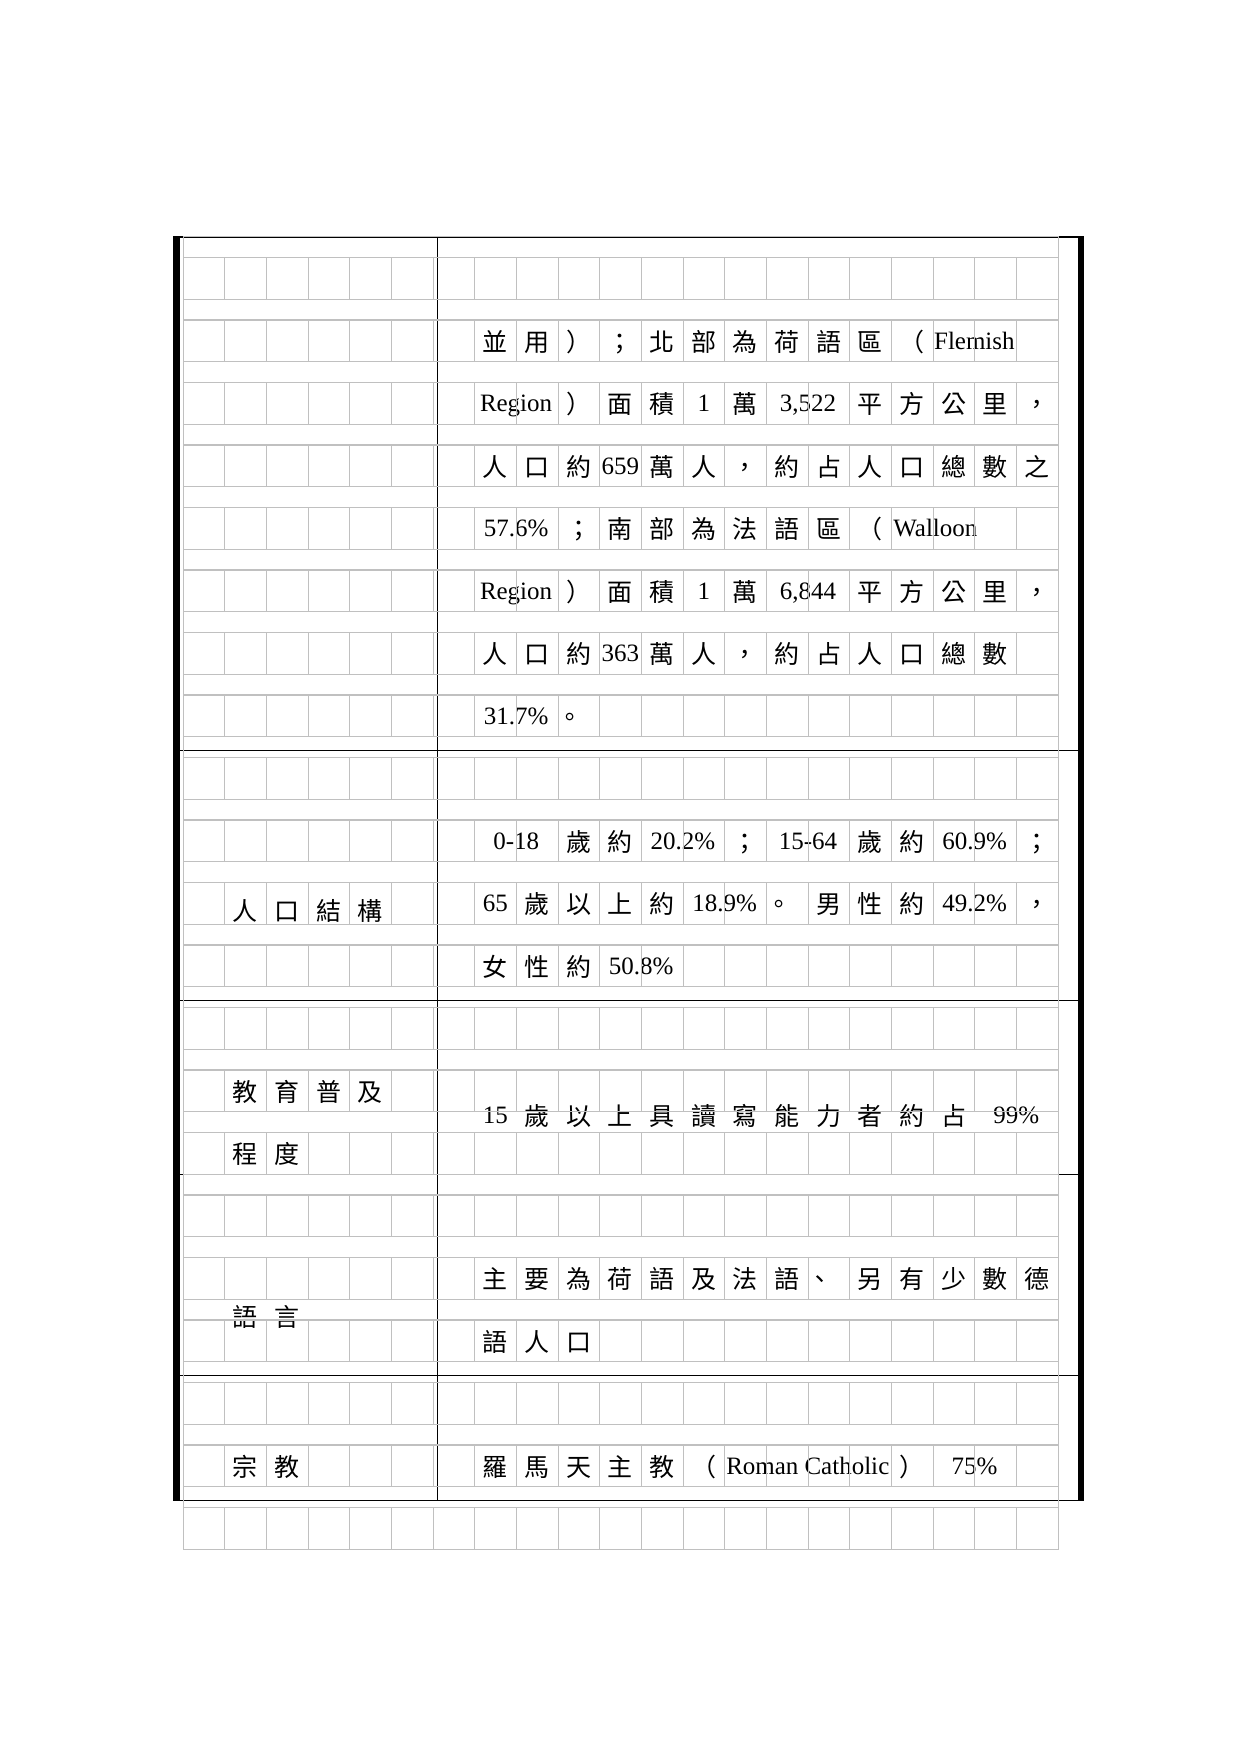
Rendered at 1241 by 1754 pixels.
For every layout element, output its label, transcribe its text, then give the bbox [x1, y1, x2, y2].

table_cell 主要為荷語及法語、另有少數德語人口 [517, 1258, 558, 1299]
table_cell 比國共分為三大「地區」（Region），布魯塞爾首都區（Brussels-Capital Region），面積162平方公里，人口約120萬，約占總人口數之10.5%，為雙語區（法語荷語並用）；北部為荷語區（Flemish Region）面積1萬3,522平方公里，人口約659萬人，約占人口總數之57.6%；南部為法語區（Walloon Region）面積1萬6,844平方公里，人口約363萬人，約占人口總數31.7%。 [438, 362, 1058, 382]
table_cell [184, 946, 224, 986]
table_cell 15歲以上具讀寫能力者約占99% [809, 1071, 849, 1111]
table_cell 羅馬天主教（Roman Catholic）75% 新教（Protestant）或其他宗教25% [767, 1383, 808, 1424]
table_cell 羅馬天主教（Roman Catholic）75% 新教（Protestant）或其他宗教25% [850, 1383, 891, 1424]
table_cell 15歲以上具讀寫能力者約占99% [809, 1008, 849, 1049]
table_cell 0-18歲約20.2%；15-64歲約60.9%；65歲以上約18.9%。男性約49.2%，女性約50.8% [517, 946, 558, 986]
table_cell 羅馬天主教（Roman Catholic）75% 新教（Protestant）或其他宗教25% [934, 1446, 974, 1486]
table_cell 0-18歲約20.2%；15-64歲約60.9%；65歲以上約18.9%。男性約49.2%，女性約50.8% [642, 946, 683, 986]
table_cell 語言 [267, 1321, 308, 1361]
table_cell 15歲以上具讀寫能力者約占99% [725, 1071, 766, 1111]
table_cell 羅馬天主教（Roman Catholic）75% 新教（Protestant）或其他宗教25% [475, 1383, 516, 1424]
table_cell 比國共分為三大「地區」（Region），布魯塞爾首都區（Brussels-Capital Region），面積162平方公里，人口約120萬，約占總人口數之10.5%，為雙語區（法語荷語並用）；北部為荷語區（Flemish Region）面積1萬3,522平方公里，人口約659萬人，約占人口總數之57.6%；南部為法語區（Walloon Region）面積1萬6,844平方公里，人口約363萬人，約占人口總數31.7%。 [438, 425, 1058, 444]
table_cell 0-18歲約20.2%；15-64歲約60.9%；65歲以上約18.9%。男性約49.2%，女性約50.8% [684, 883, 724, 924]
table_cell 結 [309, 883, 349, 924]
table_cell 主要為荷語及法語、另有少數德語人口 [559, 1321, 599, 1361]
table_cell [184, 321, 224, 361]
table_cell 15歲以上具讀寫能力者約占99% [475, 1133, 516, 1174]
table_cell 0-18歲約20.2%；15-64歲約60.9%；65歲以上約18.9%。男性約49.2%，女性約50.8% [438, 758, 474, 799]
table_cell [225, 258, 266, 299]
table_cell 主要為荷語及法語、另有少數德語人口 [767, 1258, 808, 1299]
table_cell [392, 633, 433, 674]
table_cell 主要為荷語及法語、另有少數德語人口 [559, 1258, 599, 1299]
table_cell 0-18歲約20.2%；15-64歲約60.9%；65歲以上約18.9%。男性約49.2%，女性約50.8% [517, 758, 558, 799]
table_cell 15歲以上具讀寫能力者約占99% [1017, 1133, 1058, 1174]
table_cell 語言 [392, 1258, 433, 1299]
table_cell [309, 508, 349, 549]
table_cell 15歲以上具讀寫能力者約占99% [438, 1133, 474, 1174]
table_cell [184, 550, 437, 569]
table_cell [184, 487, 437, 507]
table_cell 主要為荷語及法語、另有少數德語人口 [934, 1321, 974, 1361]
table_cell 羅馬天主教（Roman Catholic）75% 新教（Protestant）或其他宗教25% [517, 1383, 558, 1424]
table_cell [225, 821, 266, 861]
table_cell 主要為荷語及法語、另有少數德語人口 [438, 1175, 1058, 1194]
table_cell 羅馬天主教（Roman Catholic）75% 新教（Protestant）或其他宗教25% [975, 1446, 1016, 1486]
table_cell 羅馬天主教（Roman Catholic）75% 新教（Protestant）或其他宗教25% [559, 1383, 599, 1424]
table_cell [225, 1008, 266, 1049]
table_cell [309, 258, 349, 299]
table_cell 0-18歲約20.2%；15-64歲約60.9%；65歲以上約18.9%。男性約49.2%，女性約50.8% [600, 758, 641, 799]
table_cell 15歲以上具讀寫能力者約占99% [559, 1071, 599, 1111]
table_cell 主要為荷語及法語、另有少數德語人口 [809, 1196, 849, 1236]
table_cell [350, 758, 391, 799]
table_cell [309, 633, 349, 674]
table_cell 比國共分為三大「地區」（Region），布魯塞爾首都區（Brussels-Capital Region），面積162平方公里，人口約120萬，約占總人口數之10.5%，為雙語區（法語荷語並用）；北部為荷語區（Flemish Region）面積1萬3,522平方公里，人口約659萬人，約占人口總數之57.6%；南部為法語區（Walloon Region）面積1萬6,844平方公里，人口約363萬人，約占人口總數31.7%。 [1059, 238, 1078, 749]
table_cell 0-18歲約20.2%；15-64歲約60.9%；65歲以上約18.9%。男性約49.2%，女性約50.8% [850, 946, 891, 986]
table_cell 0-18歲約20.2%；15-64歲約60.9%；65歲以上約18.9%。男性約49.2%，女性約50.8% [850, 821, 891, 861]
table_cell [267, 633, 308, 674]
table_cell 羅馬天主教（Roman Catholic）75% 新教（Protestant）或其他宗教25% [725, 1446, 766, 1486]
table_cell [350, 696, 391, 736]
table_cell [309, 1383, 349, 1424]
table_cell 主要為荷語及法語、另有少數德語人口 [850, 1258, 891, 1299]
table_cell 羅馬天主教（Roman Catholic）75% 新教（Protestant）或其他宗教25% [600, 1446, 641, 1486]
table_cell 語言 [392, 1196, 433, 1236]
table_cell [184, 883, 224, 924]
table_cell 15歲以上具讀寫能力者約占99% [1059, 1001, 1078, 1174]
table_cell 語言 [225, 1196, 266, 1236]
table_cell 主要為荷語及法語、另有少數德語人口 [1059, 1175, 1078, 1374]
table_cell 主要為荷語及法語、另有少數德語人口 [438, 1196, 474, 1236]
table_cell 主要為荷語及法語、另有少數德語人口 [517, 1196, 558, 1236]
table_cell 羅馬天主教（Roman Catholic）75% 新教（Protestant）或其他宗教25% [438, 1376, 1058, 1382]
table_cell 主要為荷語及法語、另有少數德語人口 [725, 1321, 766, 1361]
table_cell 主要為荷語及法語、另有少數德語人口 [438, 1300, 1058, 1319]
table_cell [184, 633, 224, 674]
table_cell 15歲以上具讀寫能力者約占99% [600, 1008, 641, 1049]
table_cell [392, 946, 433, 986]
table_cell 15歲以上具讀寫能力者約占99% [438, 1008, 474, 1049]
table_cell 主要為荷語及法語、另有少數德語人口 [600, 1321, 641, 1361]
table_cell 主要為荷語及法語、另有少數德語人口 [684, 1196, 724, 1236]
table_cell 主要為荷語及法語、另有少數德語人口 [892, 1196, 933, 1236]
table_cell 0-18歲約20.2%；15-64歲約60.9%；65歲以上約18.9%。男性約49.2%，女性約50.8% [809, 821, 849, 861]
table_cell [267, 696, 308, 736]
table_cell 羅馬天主教（Roman Catholic）75% 新教（Protestant）或其他宗教25% [934, 1383, 974, 1424]
table_cell 比國共分為三大「地區」（Region），布魯塞爾首都區（Brussels-Capital Region），面積162平方公里，人口約120萬，約占總人口數之10.5%，為雙語區（法語荷語並用）；北部為荷語區（Flemish Region）面積1萬3,522平方公里，人口約659萬人，約占人口總數之57.6%；南部為法語區（Walloon Region）面積1萬6,844平方公里，人口約363萬人，約占人口總數31.7%。 [438, 487, 1058, 507]
table_cell [350, 321, 391, 361]
table_cell [225, 508, 266, 549]
table_cell [267, 321, 308, 361]
table_cell 0-18歲約20.2%；15-64歲約60.9%；65歲以上約18.9%。男性約49.2%，女性約50.8% [438, 800, 1058, 819]
table_cell 主要為荷語及法語、另有少數德語人口 [600, 1196, 641, 1236]
table_cell 0-18歲約20.2%；15-64歲約60.9%；65歲以上約18.9%。男性約49.2%，女性約50.8% [975, 883, 1016, 924]
table_cell [392, 1383, 433, 1424]
table_cell 15歲以上具讀寫能力者約占99% [475, 1071, 516, 1111]
table_cell 主要為荷語及法語、另有少數德語人口 [892, 1321, 933, 1361]
table_cell 語言 [267, 1258, 308, 1299]
table_cell 15歲以上具讀寫能力者約占99% [892, 1071, 933, 1111]
table_cell 15歲以上具讀寫能力者約占99% [559, 1008, 599, 1049]
table_cell 0-18歲約20.2%；15-64歲約60.9%；65歲以上約18.9%。男性約49.2%，女性約50.8% [559, 883, 599, 924]
table_cell 主要為荷語及法語、另有少數德語人口 [934, 1196, 974, 1236]
table_cell 0-18歲約20.2%；15-64歲約60.9%；65歲以上約18.9%。男性約49.2%，女性約50.8% [1017, 883, 1058, 924]
table_cell 主要為荷語及法語、另有少數德語人口 [934, 1258, 974, 1299]
table_cell 15歲以上具讀寫能力者約占99% [934, 1071, 974, 1111]
table_cell [350, 946, 391, 986]
table_cell 0-18歲約20.2%；15-64歲約60.9%；65歲以上約18.9%。男性約49.2%，女性約50.8% [767, 758, 808, 799]
table_cell 0-18歲約20.2%；15-64歲約60.9%；65歲以上約18.9%。男性約49.2%，女性約50.8% [438, 821, 474, 861]
table_cell 0-18歲約20.2%；15-64歲約60.9%；65歲以上約18.9%。男性約49.2%，女性約50.8% [850, 883, 891, 924]
table_cell 主要為荷語及法語、另有少數德語人口 [850, 1196, 891, 1236]
table_cell 主要為荷語及法語、另有少數德語人口 [892, 1258, 933, 1299]
table_cell 15歲以上具讀寫能力者約占99% [684, 1071, 724, 1111]
table_cell 0-18歲約20.2%；15-64歲約60.9%；65歲以上約18.9%。男性約49.2%，女性約50.8% [438, 946, 474, 986]
table_cell 羅馬天主教（Roman Catholic）75% 新教（Protestant）或其他宗教25% [642, 1446, 683, 1486]
table_cell 0-18歲約20.2%；15-64歲約60.9%；65歲以上約18.9%。男性約49.2%，女性約50.8% [850, 758, 891, 799]
table_cell [225, 758, 266, 799]
table_cell 15歲以上具讀寫能力者約占99% [684, 1008, 724, 1049]
table_cell 主要為荷語及法語、另有少數德語人口 [642, 1321, 683, 1361]
table_cell 15歲以上具讀寫能力者約占99% [809, 1133, 849, 1174]
table_cell 0-18歲約20.2%；15-64歲約60.9%；65歲以上約18.9%。男性約49.2%，女性約50.8% [559, 758, 599, 799]
table_cell 羅馬天主教（Roman Catholic）75% 新教（Protestant）或其他宗教25% [559, 1446, 599, 1486]
table_cell 語言 [184, 1258, 224, 1299]
table_cell [184, 758, 224, 799]
table_cell 0-18歲約20.2%；15-64歲約60.9%；65歲以上約18.9%。男性約49.2%，女性約50.8% [767, 883, 808, 924]
table_cell [309, 696, 349, 736]
table_cell [225, 571, 266, 611]
table_cell 語言 [350, 1258, 391, 1299]
table_cell 主要為荷語及法語、另有少數德語人口 [438, 1362, 1058, 1374]
table_cell 0-18歲約20.2%；15-64歲約60.9%；65歲以上約18.9%。男性約49.2%，女性約50.8% [767, 821, 808, 861]
table_cell 0-18歲約20.2%；15-64歲約60.9%；65歲以上約18.9%。男性約49.2%，女性約50.8% [725, 758, 766, 799]
table_cell 0-18歲約20.2%；15-64歲約60.9%；65歲以上約18.9%。男性約49.2%，女性約50.8% [600, 821, 641, 861]
table_cell [184, 1376, 437, 1382]
table_cell 0-18歲約20.2%；15-64歲約60.9%；65歲以上約18.9%。男性約49.2%，女性約50.8% [684, 821, 724, 861]
table_cell 15歲以上具讀寫能力者約占99% [975, 1071, 1016, 1111]
table_cell 及 [350, 1071, 391, 1111]
table_cell 0-18歲約20.2%；15-64歲約60.9%；65歲以上約18.9%。男性約49.2%，女性約50.8% [1017, 946, 1058, 986]
table_cell 主要為荷語及法語、另有少數德語人口 [725, 1258, 766, 1299]
table_cell 15歲以上具讀寫能力者約占99% [600, 1133, 641, 1174]
table_cell 0-18歲約20.2%；15-64歲約60.9%；65歲以上約18.9%。男性約49.2%，女性約50.8% [642, 821, 683, 861]
table_cell 語言 [309, 1258, 349, 1299]
table_cell 程 [225, 1133, 266, 1174]
table_cell [184, 1050, 437, 1069]
table_cell 15歲以上具讀寫能力者約占99% [642, 1008, 683, 1049]
table_cell 15歲以上具讀寫能力者約占99% [892, 1133, 933, 1174]
table_cell 0-18歲約20.2%；15-64歲約60.9%；65歲以上約18.9%。男性約49.2%，女性約50.8% [1059, 751, 1078, 999]
table_cell 15歲以上具讀寫能力者約占99% [767, 1071, 808, 1111]
table_cell 0-18歲約20.2%；15-64歲約60.9%；65歲以上約18.9%。男性約49.2%，女性約50.8% [892, 946, 933, 986]
table_cell [267, 821, 308, 861]
table_cell 0-18歲約20.2%；15-64歲約60.9%；65歲以上約18.9%。男性約49.2%，女性約50.8% [725, 883, 766, 924]
table_cell [184, 1001, 437, 1007]
table_cell [309, 758, 349, 799]
table_cell [309, 1008, 349, 1049]
table_cell 15歲以上具讀寫能力者約占99% [517, 1071, 558, 1111]
table_cell 0-18歲約20.2%；15-64歲約60.9%；65歲以上約18.9%。男性約49.2%，女性約50.8% [600, 883, 641, 924]
table_cell [350, 1383, 391, 1424]
table_cell 宗 [225, 1446, 266, 1486]
table_cell 語言 [309, 1321, 349, 1361]
table_cell [267, 383, 308, 424]
table_cell [184, 508, 224, 549]
table_cell [392, 508, 433, 549]
table_cell 主要為荷語及法語、另有少數德語人口 [438, 1321, 474, 1361]
table_cell [267, 571, 308, 611]
table_cell [225, 696, 266, 736]
table_cell 主要為荷語及法語、另有少數德語人口 [475, 1321, 516, 1361]
table_cell 主要為荷語及法語、另有少數德語人口 [809, 1321, 849, 1361]
table_cell 15歲以上具讀寫能力者約占99% [438, 1112, 1058, 1132]
table_cell [309, 946, 349, 986]
table_cell 15歲以上具讀寫能力者約占99% [600, 1071, 641, 1111]
table_cell [309, 571, 349, 611]
table_cell [392, 383, 433, 424]
table_cell 0-18歲約20.2%；15-64歲約60.9%；65歲以上約18.9%。男性約49.2%，女性約50.8% [438, 862, 1058, 882]
table_cell [225, 383, 266, 424]
table_cell [392, 1008, 433, 1049]
table_cell [184, 1446, 224, 1486]
table_cell 15歲以上具讀寫能力者約占99% [642, 1071, 683, 1111]
table_cell [309, 1446, 349, 1486]
table_cell 0-18歲約20.2%；15-64歲約60.9%；65歲以上約18.9%。男性約49.2%，女性約50.8% [809, 758, 849, 799]
table_cell 主要為荷語及法語、另有少數德語人口 [809, 1258, 849, 1299]
table_cell 0-18歲約20.2%；15-64歲約60.9%；65歲以上約18.9%。男性約49.2%，女性約50.8% [475, 821, 516, 861]
table_cell [184, 1133, 224, 1174]
table_cell 主要為荷語及法語、另有少數德語人口 [684, 1321, 724, 1361]
table_cell 0-18歲約20.2%；15-64歲約60.9%；65歲以上約18.9%。男性約49.2%，女性約50.8% [642, 883, 683, 924]
table_cell 比國共分為三大「地區」（Region），布魯塞爾首都區（Brussels-Capital Region），面積162平方公里，人口約120萬，約占總人口數之10.5%，為雙語區（法語荷語並用）；北部為荷語區（Flemish Region）面積1萬3,522平方公里，人口約659萬人，約占人口總數之57.6%；南部為法語區（Walloon Region）面積1萬6,844平方公里，人口約363萬人，約占人口總數31.7%。 [438, 550, 1058, 569]
table_cell 0-18歲約20.2%；15-64歲約60.9%；65歲以上約18.9%。男性約49.2%，女性約50.8% [475, 946, 516, 986]
table_cell 主要為荷語及法語、另有少數德語人口 [642, 1258, 683, 1299]
table_cell [267, 446, 308, 486]
table_cell [350, 383, 391, 424]
table_cell 主要為荷語及法語、另有少數德語人口 [767, 1321, 808, 1361]
table_cell 15歲以上具讀寫能力者約占99% [850, 1008, 891, 1049]
table_cell 語言 [225, 1321, 266, 1361]
table_cell 比國共分為三大「地區」（Region），布魯塞爾首都區（Brussels-Capital Region），面積162平方公里，人口約120萬，約占總人口數之10.5%，為雙語區（法語荷語並用）；北部為荷語區（Flemish Region）面積1萬3,522平方公里，人口約659萬人，約占人口總數之57.6%；南部為法語區（Walloon Region）面積1萬6,844平方公里，人口約363萬人，約占人口總數31.7%。 [438, 238, 1058, 257]
table_cell 羅馬天主教（Roman Catholic）75% 新教（Protestant）或其他宗教25% [892, 1383, 933, 1424]
table_cell 主要為荷語及法語、另有少數德語人口 [438, 1258, 474, 1299]
table_cell 0-18歲約20.2%；15-64歲約60.9%；65歲以上約18.9%。男性約49.2%，女性約50.8% [934, 821, 974, 861]
table_cell 0-18歲約20.2%；15-64歲約60.9%；65歲以上約18.9%。男性約49.2%，女性約50.8% [438, 925, 1058, 944]
table_cell 比國共分為三大「地區」（Region），布魯塞爾首都區（Brussels-Capital Region），面積162平方公里，人口約120萬，約占總人口數之10.5%，為雙語區（法語荷語並用）；北部為荷語區（Flemish Region）面積1萬3,522平方公里，人口約659萬人，約占人口總數之57.6%；南部為法語區（Walloon Region）面積1萬6,844平方公里，人口約363萬人，約占人口總數31.7%。 [438, 300, 1058, 319]
table_cell 0-18歲約20.2%；15-64歲約60.9%；65歲以上約18.9%。男性約49.2%，女性約50.8% [725, 946, 766, 986]
table_cell 0-18歲約20.2%；15-64歲約60.9%；65歲以上約18.9%。男性約49.2%，女性約50.8% [1017, 821, 1058, 861]
table_cell [225, 1383, 266, 1424]
table_cell 語言 [184, 1175, 437, 1194]
table_cell 羅馬天主教（Roman Catholic）75% 新教（Protestant）或其他宗教25% [475, 1446, 516, 1486]
table_cell 度 [267, 1133, 308, 1174]
table_cell 15歲以上具讀寫能力者約占99% [1017, 1008, 1058, 1049]
table_cell [184, 821, 224, 861]
table_cell 0-18歲約20.2%；15-64歲約60.9%；65歲以上約18.9%。男性約49.2%，女性約50.8% [684, 758, 724, 799]
table_cell 0-18歲約20.2%；15-64歲約60.9%；65歲以上約18.9%。男性約49.2%，女性約50.8% [767, 946, 808, 986]
table_cell 15歲以上具讀寫能力者約占99% [559, 1133, 599, 1174]
table_cell 羅馬天主教（Roman Catholic）75% 新教（Protestant）或其他宗教25% [809, 1446, 849, 1486]
table_cell [267, 1383, 308, 1424]
table_cell 語言 [225, 1258, 266, 1299]
table_cell [309, 446, 349, 486]
table_cell [309, 821, 349, 861]
table_cell [184, 612, 437, 632]
table_cell 主要為荷語及法語、另有少數德語人口 [517, 1321, 558, 1361]
table_cell 0-18歲約20.2%；15-64歲約60.9%；65歲以上約18.9%。男性約49.2%，女性約50.8% [934, 946, 974, 986]
table_cell 羅馬天主教（Roman Catholic）75% 新教（Protestant）或其他宗教25% [438, 1383, 474, 1424]
table_cell 0-18歲約20.2%；15-64歲約60.9%；65歲以上約18.9%。男性約49.2%，女性約50.8% [517, 821, 558, 861]
table_cell [184, 862, 437, 882]
table_cell [184, 238, 437, 257]
table_cell 羅馬天主教（Roman Catholic）75% 新教（Protestant）或其他宗教25% [684, 1446, 724, 1486]
table_cell 比國共分為三大「地區」（Region），布魯塞爾首都區（Brussels-Capital Region），面積162平方公里，人口約120萬，約占總人口數之10.5%，為雙語區（法語荷語並用）；北部為荷語區（Flemish Region）面積1萬3,522平方公里，人口約659萬人，約占人口總數之57.6%；南部為法語區（Walloon Region）面積1萬6,844平方公里，人口約363萬人，約占人口總數31.7%。 [438, 612, 1058, 632]
table_cell 主要為荷語及法語、另有少數德語人口 [1017, 1196, 1058, 1236]
table_cell 羅馬天主教（Roman Catholic）75% 新教（Protestant）或其他宗教25% [767, 1446, 808, 1486]
table_cell 15歲以上具讀寫能力者約占99% [438, 1071, 474, 1111]
table_cell [392, 821, 433, 861]
table_cell [267, 508, 308, 549]
table_cell 0-18歲約20.2%；15-64歲約60.9%；65歲以上約18.9%。男性約49.2%，女性約50.8% [975, 946, 1016, 986]
table_cell [184, 751, 437, 757]
table_cell 主要為荷語及法語、另有少數德語人口 [975, 1321, 1016, 1361]
table_cell 主要為荷語及法語、另有少數德語人口 [475, 1196, 516, 1236]
table_cell 語言 [184, 1300, 437, 1319]
table_cell 15歲以上具讀寫能力者約占99% [438, 1050, 1058, 1069]
table_cell 羅馬天主教（Roman Catholic）75% 新教（Protestant）或其他宗教25% [725, 1383, 766, 1424]
table_cell 0-18歲約20.2%；15-64歲約60.9%；65歲以上約18.9%。男性約49.2%，女性約50.8% [934, 758, 974, 799]
table_cell 0-18歲約20.2%；15-64歲約60.9%；65歲以上約18.9%。男性約49.2%，女性約50.8% [438, 883, 474, 924]
table_cell [184, 1425, 437, 1444]
table_cell 主要為荷語及法語、另有少數德語人口 [975, 1258, 1016, 1299]
table_cell [392, 446, 433, 486]
table_cell [225, 946, 266, 986]
table_cell [392, 883, 433, 924]
table_cell [392, 758, 433, 799]
table_cell 羅馬天主教（Roman Catholic）75% 新教（Protestant）或其他宗教25% [1059, 1376, 1078, 1499]
table_cell [184, 925, 437, 944]
table_cell [184, 1071, 224, 1111]
table_cell 15歲以上具讀寫能力者約占99% [517, 1133, 558, 1174]
table_cell [350, 446, 391, 486]
table_cell 0-18歲約20.2%；15-64歲約60.9%；65歲以上約18.9%。男性約49.2%，女性約50.8% [975, 821, 1016, 861]
table_cell [184, 383, 224, 424]
table_cell [350, 1133, 391, 1174]
table_cell 語言 [267, 1196, 308, 1236]
table_cell 主要為荷語及法語、另有少數德語人口 [600, 1258, 641, 1299]
table_cell 教 [267, 1446, 308, 1486]
table_cell 0-18歲約20.2%；15-64歲約60.9%；65歲以上約18.9%。男性約49.2%，女性約50.8% [892, 821, 933, 861]
table_cell 羅馬天主教（Roman Catholic）75% 新教（Protestant）或其他宗教25% [1017, 1383, 1058, 1424]
table_cell [225, 446, 266, 486]
table_cell 15歲以上具讀寫能力者約占99% [934, 1133, 974, 1174]
table_cell [267, 758, 308, 799]
table_cell [350, 633, 391, 674]
table_cell 羅馬天主教（Roman Catholic）75% 新教（Protestant）或其他宗教25% [975, 1383, 1016, 1424]
table_cell 主要為荷語及法語、另有少數德語人口 [1017, 1258, 1058, 1299]
table_cell [309, 383, 349, 424]
table_cell 語言 [184, 1196, 224, 1236]
table_cell 羅馬天主教（Roman Catholic）75% 新教（Protestant）或其他宗教25% [438, 1425, 1058, 1444]
table_cell 主要為荷語及法語、另有少數德語人口 [767, 1196, 808, 1236]
table_cell 羅馬天主教（Roman Catholic）75% 新教（Protestant）或其他宗教25% [600, 1383, 641, 1424]
table_cell 主要為荷語及法語、另有少數德語人口 [475, 1258, 516, 1299]
table_cell 育 [267, 1071, 308, 1111]
table_cell 0-18歲約20.2%；15-64歲約60.9%；65歲以上約18.9%。男性約49.2%，女性約50.8% [559, 821, 599, 861]
table_cell [392, 1071, 433, 1111]
table_cell 比國共分為三大「地區」（Region），布魯塞爾首都區（Brussels-Capital Region），面積162平方公里，人口約120萬，約占總人口數之10.5%，為雙語區（法語荷語並用）；北部為荷語區（Flemish Region）面積1萬3,522平方公里，人口約659萬人，約占人口總數之57.6%；南部為法語區（Walloon Region）面積1萬6,844平方公里，人口約363萬人，約占人口總數31.7%。 [438, 737, 1058, 749]
table_cell 羅馬天主教（Roman Catholic）75% 新教（Protestant）或其他宗教25% [517, 1446, 558, 1486]
table_cell 0-18歲約20.2%；15-64歲約60.9%；65歲以上約18.9%。男性約49.2%，女性約50.8% [892, 758, 933, 799]
table_cell 羅馬天主教（Roman Catholic）75% 新教（Protestant）或其他宗教25% [809, 1383, 849, 1424]
table_cell [392, 571, 433, 611]
table_cell [267, 1008, 308, 1049]
table_cell [184, 987, 437, 999]
table_cell 語言 [350, 1321, 391, 1361]
table_cell [267, 258, 308, 299]
table_cell 0-18歲約20.2%；15-64歲約60.9%；65歲以上約18.9%。男性約49.2%，女性約50.8% [1017, 758, 1058, 799]
table_cell 口 [267, 883, 308, 924]
table_cell [184, 1383, 224, 1424]
table_cell 0-18歲約20.2%；15-64歲約60.9%；65歲以上約18.9%。男性約49.2%，女性約50.8% [642, 758, 683, 799]
table_cell 主要為荷語及法語、另有少數德語人口 [725, 1196, 766, 1236]
table_cell 15歲以上具讀寫能力者約占99% [642, 1133, 683, 1174]
table_cell 主要為荷語及法語、另有少數德語人口 [850, 1321, 891, 1361]
table_cell 15歲以上具讀寫能力者約占99% [725, 1008, 766, 1049]
table_cell [350, 571, 391, 611]
table_cell 主要為荷語及法語、另有少數德語人口 [1017, 1321, 1058, 1361]
table_cell 15歲以上具讀寫能力者約占99% [438, 1001, 1058, 1007]
table_cell 15歲以上具讀寫能力者約占99% [725, 1133, 766, 1174]
table_cell [309, 1133, 349, 1174]
table_cell [184, 446, 224, 486]
table_cell 羅馬天主教（Roman Catholic）75% 新教（Protestant）或其他宗教25% [438, 1446, 474, 1486]
table_cell 語言 [309, 1196, 349, 1236]
table_cell 主要為荷語及法語、另有少數德語人口 [975, 1196, 1016, 1236]
table_cell 羅馬天主教（Roman Catholic）75% 新教（Protestant）或其他宗教25% [642, 1383, 683, 1424]
table_cell 0-18歲約20.2%；15-64歲約60.9%；65歲以上約18.9%。男性約49.2%，女性約50.8% [975, 758, 1016, 799]
table_cell [184, 425, 437, 444]
table_cell [184, 1008, 224, 1049]
table_cell [184, 258, 224, 299]
table_cell 0-18歲約20.2%；15-64歲約60.9%；65歲以上約18.9%。男性約49.2%，女性約50.8% [934, 883, 974, 924]
table_cell 15歲以上具讀寫能力者約占99% [892, 1008, 933, 1049]
table_cell 羅馬天主教（Roman Catholic）75% 新教（Protestant）或其他宗教25% [438, 1487, 1058, 1499]
table_cell 15歲以上具讀寫能力者約占99% [975, 1133, 1016, 1174]
table_cell 15歲以上具讀寫能力者約占99% [684, 1133, 724, 1174]
table_cell [392, 1133, 433, 1174]
table_cell [392, 258, 433, 299]
table_cell 15歲以上具讀寫能力者約占99% [975, 1008, 1016, 1049]
table_cell 主要為荷語及法語、另有少數德語人口 [642, 1196, 683, 1236]
table_cell 0-18歲約20.2%；15-64歲約60.9%；65歲以上約18.9%。男性約49.2%，女性約50.8% [725, 821, 766, 861]
table_cell 15歲以上具讀寫能力者約占99% [1017, 1071, 1058, 1111]
table_cell [350, 821, 391, 861]
table_cell 語言 [350, 1196, 391, 1236]
table_cell 教 [225, 1071, 266, 1111]
table_cell 0-18歲約20.2%；15-64歲約60.9%；65歲以上約18.9%。男性約49.2%，女性約50.8% [475, 758, 516, 799]
table_cell [184, 800, 437, 819]
table_cell 主要為荷語及法語、另有少數德語人口 [559, 1196, 599, 1236]
table_cell 0-18歲約20.2%；15-64歲約60.9%；65歲以上約18.9%。男性約49.2%，女性約50.8% [517, 883, 558, 924]
table_cell 語言 [392, 1321, 433, 1361]
table_cell [392, 1446, 433, 1486]
table_cell 0-18歲約20.2%；15-64歲約60.9%；65歲以上約18.9%。男性約49.2%，女性約50.8% [684, 946, 724, 986]
table_cell 0-18歲約20.2%；15-64歲約60.9%；65歲以上約18.9%。男性約49.2%，女性約50.8% [600, 946, 641, 986]
table_cell 主要為荷語及法語、另有少數德語人口 [438, 1237, 1058, 1257]
table_cell 人 [225, 883, 266, 924]
table_cell [392, 696, 433, 736]
table_cell [350, 508, 391, 549]
table_cell 語言 [184, 1237, 437, 1257]
table_cell [184, 1487, 437, 1499]
table_cell 15歲以上具讀寫能力者約占99% [934, 1008, 974, 1049]
table_cell 15歲以上具讀寫能力者約占99% [850, 1133, 891, 1174]
table_cell 構 [350, 883, 391, 924]
table_cell 羅馬天主教（Roman Catholic）75% 新教（Protestant）或其他宗教25% [684, 1383, 724, 1424]
table_cell 0-18歲約20.2%；15-64歲約60.9%；65歲以上約18.9%。男性約49.2%，女性約50.8% [559, 946, 599, 986]
table_cell 15歲以上具讀寫能力者約占99% [767, 1133, 808, 1174]
table_cell 主要為荷語及法語、另有少數德語人口 [684, 1258, 724, 1299]
table_cell 羅馬天主教（Roman Catholic）75% 新教（Protestant）或其他宗教25% [850, 1446, 891, 1486]
table_cell 0-18歲約20.2%；15-64歲約60.9%；65歲以上約18.9%。男性約49.2%，女性約50.8% [438, 751, 1058, 757]
table_cell [350, 1008, 391, 1049]
table_cell 普 [309, 1071, 349, 1111]
table_cell 羅馬天主教（Roman Catholic）75% 新教（Protestant）或其他宗教25% [1017, 1446, 1058, 1486]
table_cell [184, 696, 224, 736]
table_cell [267, 946, 308, 986]
table_cell [225, 321, 266, 361]
table_cell [225, 633, 266, 674]
table_cell [350, 258, 391, 299]
table_cell 0-18歲約20.2%；15-64歲約60.9%；65歲以上約18.9%。男性約49.2%，女性約50.8% [892, 883, 933, 924]
table_cell [350, 1446, 391, 1486]
table_cell 語言 [184, 1362, 437, 1374]
table_cell 15歲以上具讀寫能力者約占99% [475, 1008, 516, 1049]
table_cell [309, 321, 349, 361]
table_cell 羅馬天主教（Roman Catholic）75% 新教（Protestant）或其他宗教25% [892, 1446, 933, 1486]
table_cell 15歲以上具讀寫能力者約占99% [850, 1071, 891, 1111]
table_cell 0-18歲約20.2%；15-64歲約60.9%；65歲以上約18.9%。男性約49.2%，女性約50.8% [809, 883, 849, 924]
table_cell [184, 571, 224, 611]
table_cell 0-18歲約20.2%；15-64歲約60.9%；65歲以上約18.9%。男性約49.2%，女性約50.8% [809, 946, 849, 986]
table_cell 語言 [184, 1321, 224, 1361]
table_cell 15歲以上具讀寫能力者約占99% [517, 1008, 558, 1049]
table_cell 比國共分為三大「地區」（Region），布魯塞爾首都區（Brussels-Capital Region），面積162平方公里，人口約120萬，約占總人口數之10.5%，為雙語區（法語荷語並用）；北部為荷語區（Flemish Region）面積1萬3,522平方公里，人口約659萬人，約占人口總數之57.6%；南部為法語區（Walloon Region）面積1萬6,844平方公里，人口約363萬人，約占人口總數31.7%。 [438, 675, 1058, 694]
table_cell [184, 1112, 437, 1132]
table_cell 0-18歲約20.2%；15-64歲約60.9%；65歲以上約18.9%。男性約49.2%，女性約50.8% [475, 883, 516, 924]
table_cell [184, 675, 437, 694]
table_cell [392, 321, 433, 361]
table_cell [184, 300, 437, 319]
table_cell 0-18歲約20.2%；15-64歲約60.9%；65歲以上約18.9%。男性約49.2%，女性約50.8% [438, 987, 1058, 999]
table_cell [184, 362, 437, 382]
table_cell 15歲以上具讀寫能力者約占99% [767, 1008, 808, 1049]
table_cell [184, 737, 437, 749]
